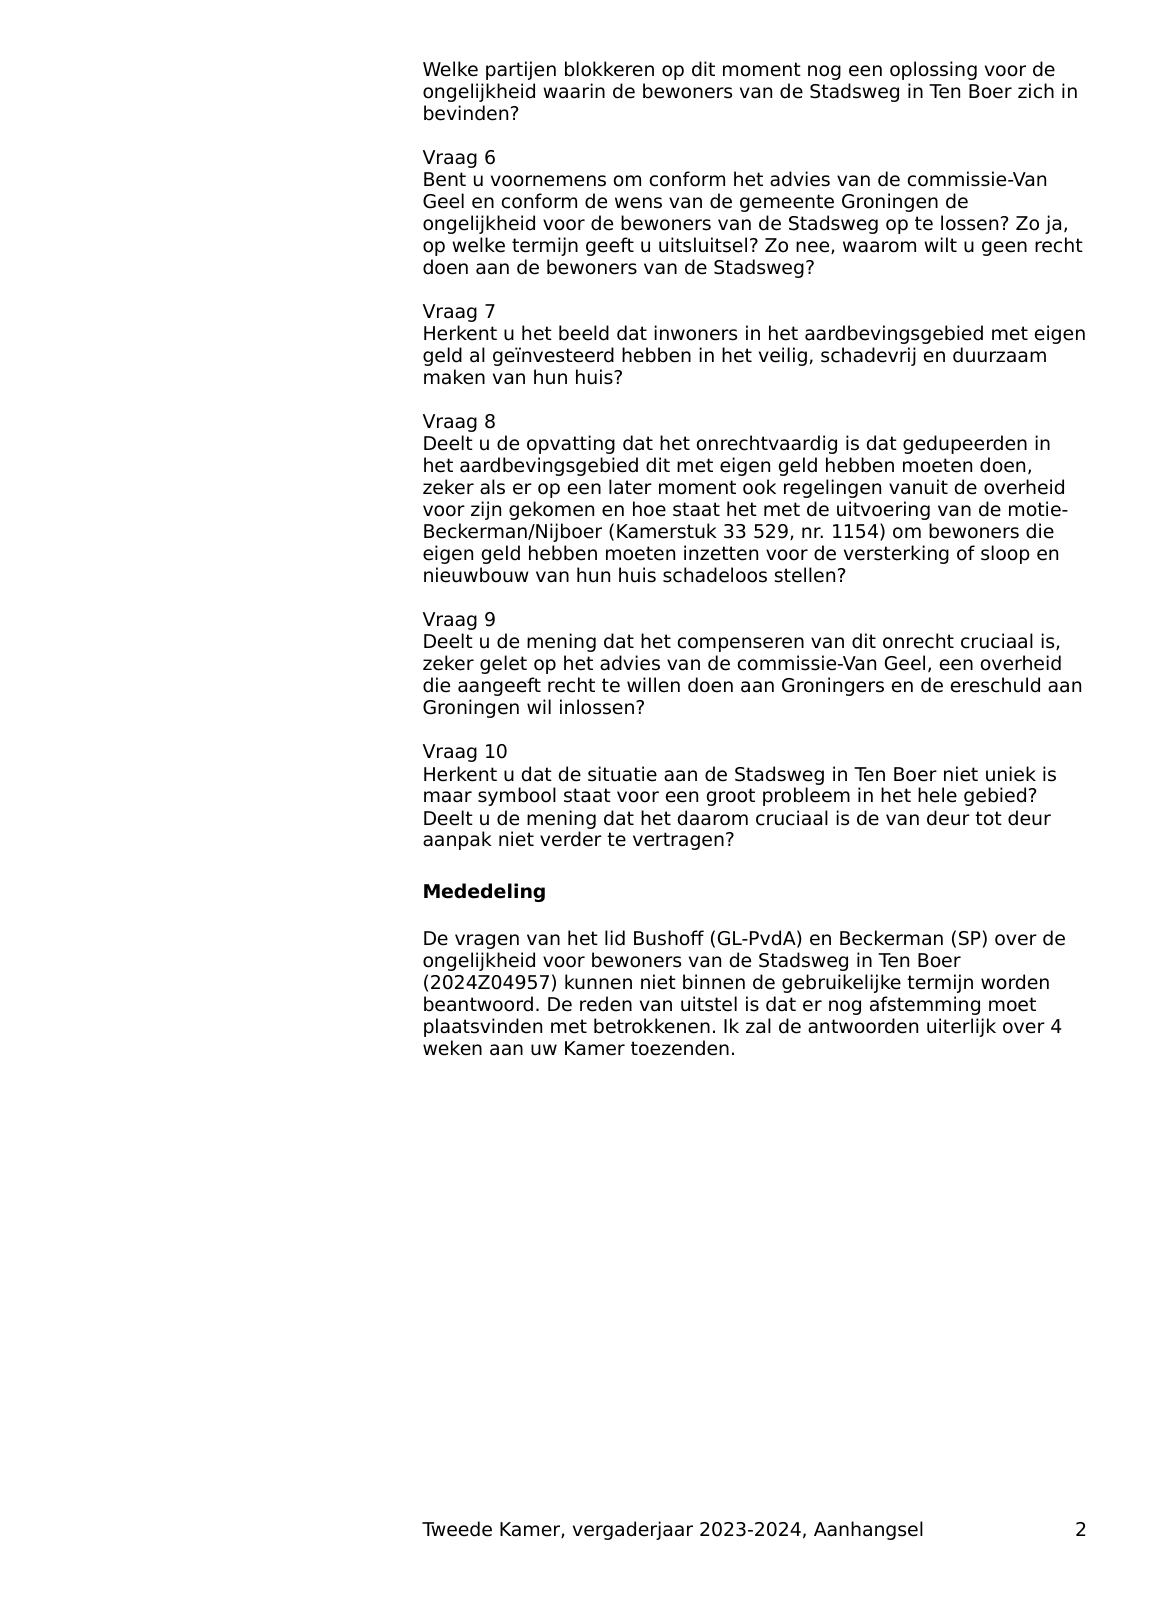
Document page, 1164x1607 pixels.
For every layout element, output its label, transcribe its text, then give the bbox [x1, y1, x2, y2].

text Welke partijen blokkeren op dit moment nog een oplossing voor de ongelijkheid waarin de bewoners van de Stadsweg in Ten Boer zich in bevinden? [422, 59, 1087, 125]
text Vraag 9 [422, 609, 1087, 631]
text Deelt u de mening dat het compenseren van dit onrecht cruciaal is, zeker gelet op het advies van de commissie-Van Geel, een overheid die aangeeft recht te willen doen aan Groningers en de ereschuld aan Groningen wil inlossen? [422, 631, 1087, 719]
text Herkent u het beeld dat inwoners in het aardbevingsgebied met eigen geld al geïnvesteerd hebben in het veilig, schadevrij en duurzaam maken van hun huis? [422, 323, 1087, 389]
text Herkent u dat de situatie aan de Stadsweg in Ten Boer niet uniek is maar symbool staat voor een groot probleem in het hele gebied? Deelt u de mening dat het daarom cruciaal is de van deur tot deur aanpak niet verder te vertragen? [422, 763, 1087, 851]
text De vragen van het lid Bushoff (GL-PvdA) en Beckerman (SP) over de ongelijkheid voor bewoners van de Stadsweg in Ten Boer (2024Z04957) kunnen niet binnen de gebruikelijke termijn worden beantwoord. De reden van uitstel is dat er nog afstemming moet plaatsvinden met betrokkenen. Ik zal de antwoorden uiterlijk over 4 weken aan uw Kamer toezenden. [422, 928, 1087, 1060]
text Vraag 10 [422, 741, 1087, 763]
text Bent u voornemens om conform het advies van de commissie-Van Geel en conform de wens van de gemeente Groningen de ongelijkheid voor de bewoners van de Stadsweg op te lossen? Zo ja, op welke termijn geeft u uitsluitsel? Zo nee, waarom wilt u geen recht doen aan de bewoners van de Stadsweg? [422, 169, 1087, 279]
text Vraag 8 [422, 411, 1087, 433]
subtitle Mededeling [422, 881, 1087, 903]
text Vraag 7 [422, 301, 1087, 323]
text Vraag 6 [422, 147, 1087, 169]
text Deelt u de opvatting dat het onrechtvaardig is dat gedupeerden in het aardbevingsgebied dit met eigen geld hebben moeten doen, zeker als er op een later moment ook regelingen vanuit de overheid voor zijn gekomen en hoe staat het met de uitvoering van de motie-Beckerman/Nijboer (Kamerstuk 33 529, nr. 1154) om bewoners die eigen geld hebben moeten inzetten voor de versterking of sloop en nieuwbouw van hun huis schadeloos stellen? [422, 433, 1087, 587]
